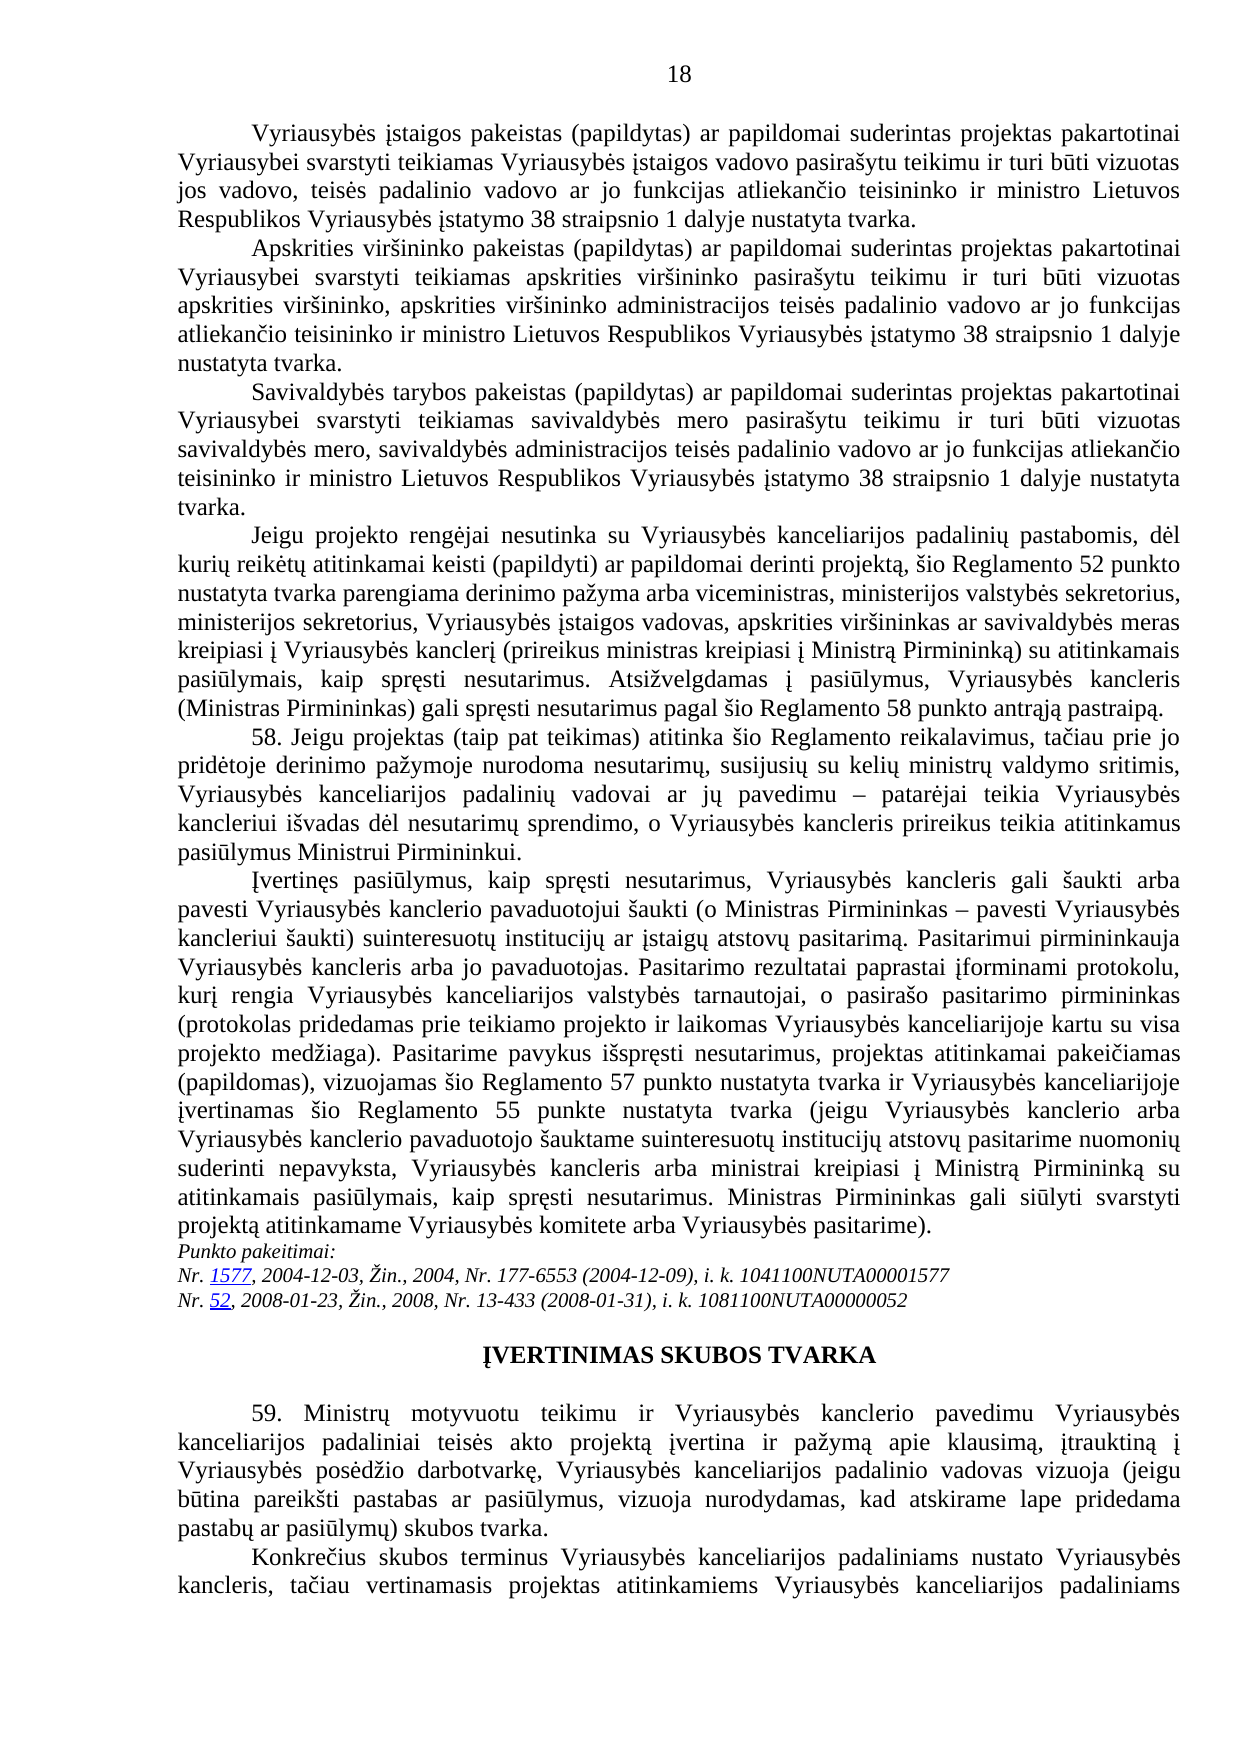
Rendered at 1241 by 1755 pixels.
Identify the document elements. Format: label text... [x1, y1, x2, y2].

text 59. Ministrų motyvuotu teikimu ir Vyriausybės kanclerio pavedimu Vyriausybės kanceliarijos padaliniai teisės akto projektą įvertina ir pažymą apie klausimą, įtrauktiną į Vyriausybės posėdžio darbotvarkę, Vyriausybės kanceliarijos padalinio vadovas vizuoja (jeigu būtina pareikšti pastabas ar pasiūlymus, vizuoja nurodydamas, kad atskirame lape pridedama pastabų ar pasiūlymų) skubos tvarka. [177, 1398, 1181, 1542]
text ĮVERTINIMAS SKUBOS TVARKA [177, 1340, 1181, 1369]
text Vyriausybės įstaigos pakeistas (papildytas) ar papildomai suderintas projektas pakartotinai Vyriausybei svarstyti teikiamas Vyriausybės įstaigos vadovo pasirašytu teikimu ir turi būti vizuotas jos vadovo, teisės padalinio vadovo ar jo funkcijas atliekančio teisininko ir ministro Lietuvos Respublikos Vyriausybės įstatymo 38 straipsnio 1 dalyje nustatyta tvarka. [177, 118, 1181, 233]
text Savivaldybės tarybos pakeistas (papildytas) ar papildomai suderintas projektas pakartotinai Vyriausybei svarstyti teikiamas savivaldybės mero pasirašytu teikimu ir turi būti vizuotas savivaldybės mero, savivaldybės administracijos teisės padalinio vadovo ar jo funkcijas atliekančio teisininko ir ministro Lietuvos Respublikos Vyriausybės įstatymo 38 straipsnio 1 dalyje nustatyta tvarka. [177, 377, 1181, 521]
text Nr. 52, 2008-01-23, Žin., 2008, Nr. 13-433 (2008-01-31), i. k. 1081100NUTA00000052 [177, 1287, 1181, 1312]
text Jeigu projekto rengėjai nesutinka su Vyriausybės kanceliarijos padalinių pastabomis, dėl kurių reikėtų atitinkamai keisti (papildyti) ar papildomai derinti projektą, šio Reglamento 52 punkto nustatyta tvarka parengiama derinimo pažyma arba viceministras, ministerijos valstybės sekretorius, ministerijos sekretorius, Vyriausybės įstaigos vadovas, apskrities viršininkas ar savivaldybės meras kreipiasi į Vyriausybės kanclerį (prireikus ministras kreipiasi į Ministrą Pirmininką) su atitinkamais pasiūlymais, kaip spręsti nesutarimus. Atsižvelgdamas į pasiūlymus, Vyriausybės kancleris (Ministras Pirmininkas) gali spręsti nesutarimus pagal šio Reglamento 58 punkto antrąją pastraipą. [177, 521, 1181, 722]
text Konkrečius skubos terminus Vyriausybės kanceliarijos padaliniams nustato Vyriausybės kancleris, tačiau vertinamasis projektas atitinkamiems Vyriausybės kanceliarijos padaliniams [177, 1542, 1181, 1599]
text 58. Jeigu projektas (taip pat teikimas) atitinka šio Reglamento reikalavimus, tačiau prie jo pridėtoje derinimo pažymoje nurodoma nesutarimų, susijusių su kelių ministrų valdymo sritimis, Vyriausybės kanceliarijos padalinių vadovai ar jų pavedimu – patarėjai teikia Vyriausybės kancleriui išvadas dėl nesutarimų sprendimo, o Vyriausybės kancleris prireikus teikia atitinkamus pasiūlymus Ministrui Pirmininkui. [177, 722, 1181, 866]
text Įvertinęs pasiūlymus, kaip spręsti nesutarimus, Vyriausybės kancleris gali šaukti arba pavesti Vyriausybės kanclerio pavaduotojui šaukti (o Ministras Pirmininkas – pavesti Vyriausybės kancleriui šaukti) suinteresuotų institucijų ar įstaigų atstovų pasitarimą. Pasitarimui pirmininkauja Vyriausybės kancleris arba jo pavaduotojas. Pasitarimo rezultatai paprastai įforminami protokolu, kurį rengia Vyriausybės kanceliarijos valstybės tarnautojai, o pasirašo pasitarimo pirmininkas (protokolas pridedamas prie teikiamo projekto ir laikomas Vyriausybės kanceliarijoje kartu su visa projekto medžiaga). Pasitarime pavykus išspręsti nesutarimus, projektas atitinkamai pakeičiamas (papildomas), vizuojamas šio Reglamento 57 punkto nustatyta tvarka ir Vyriausybės kanceliarijoje įvertinamas šio Reglamento 55 punkte nustatyta tvarka (jeigu Vyriausybės kanclerio arba Vyriausybės kanclerio pavaduotojo šauktame suinteresuotų institucijų atstovų pasitarime nuomonių suderinti nepavyksta, Vyriausybės kancleris arba ministrai kreipiasi į Ministrą Pirmininką su atitinkamais pasiūlymais, kaip spręsti nesutarimus. Ministras Pirmininkas gali siūlyti svarstyti projektą atitinkamame Vyriausybės komitete arba Vyriausybės pasitarime). [177, 866, 1181, 1239]
text Apskrities viršininko pakeistas (papildytas) ar papildomai suderintas projektas pakartotinai Vyriausybei svarstyti teikiamas apskrities viršininko pasirašytu teikimu ir turi būti vizuotas apskrities viršininko, apskrities viršininko administracijos teisės padalinio vadovo ar jo funkcijas atliekančio teisininko ir ministro Lietuvos Respublikos Vyriausybės įstatymo 38 straipsnio 1 dalyje nustatyta tvarka. [177, 233, 1181, 377]
text Nr. 1577, 2004-12-03, Žin., 2004, Nr. 177-6553 (2004-12-09), i. k. 1041100NUTA00001577 [177, 1263, 1181, 1287]
text Punkto pakeitimai: [177, 1239, 1181, 1263]
